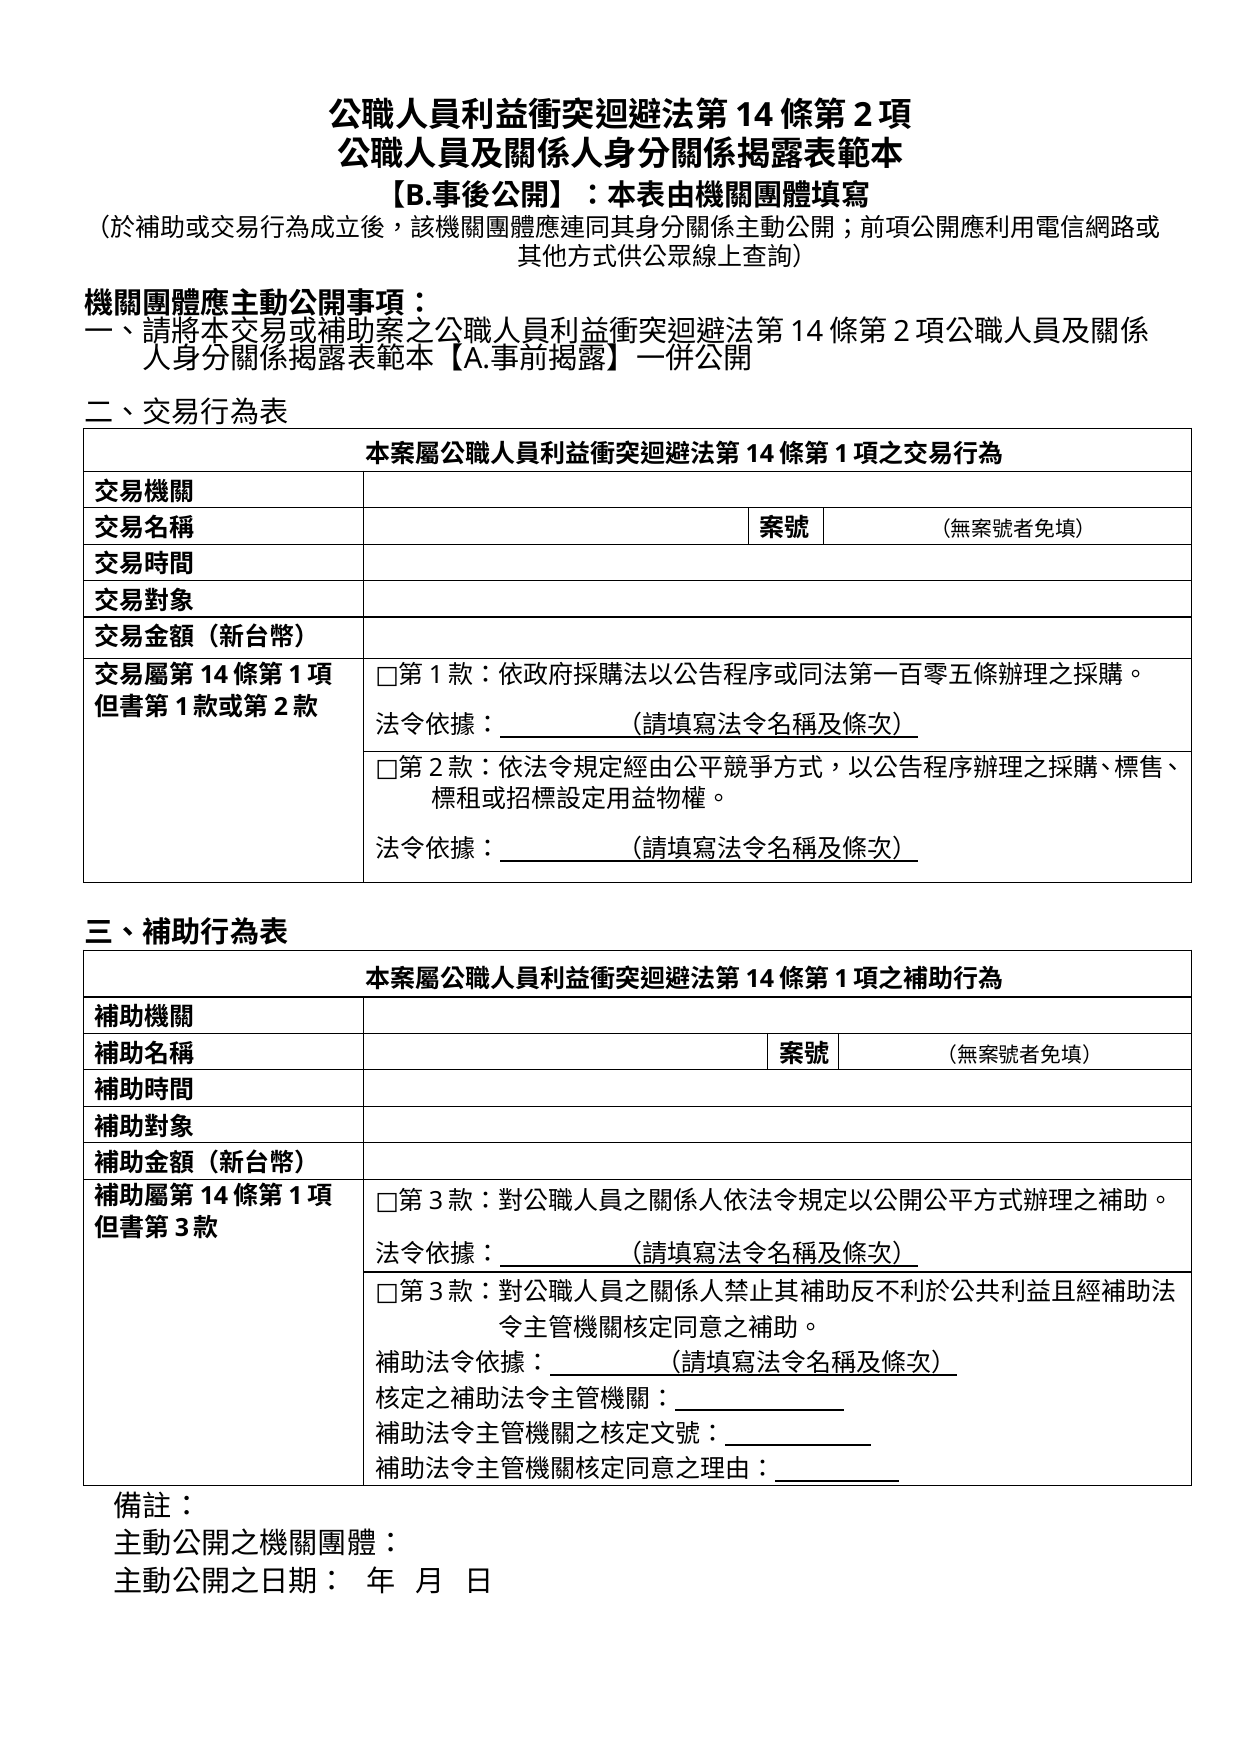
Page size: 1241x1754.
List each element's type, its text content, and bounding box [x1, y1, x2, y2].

table_cell 案號 [768, 1034, 838, 1069]
text 公職人員利益衝突迴避法第14條第2項 [187, 94, 1053, 134]
text 【B.事後公開】：本表由機關團體填寫 [84, 174, 1162, 213]
table_cell 補助屬第14條第1項但書第3款 [84, 1180, 363, 1485]
table_cell 交易時間 [84, 545, 363, 580]
text 主動公開之日期： 年 月 日 [113, 1561, 1147, 1598]
text （於補助或交易行為成立後，該機關團體應連同其身分關係主動公開；前項公開應利用電信網路或其他方式供公眾線上查詢） [84, 213, 1162, 272]
table_header 本案屬公職人員利益衝突迴避法第14條第1項之補助行為 [84, 951, 1191, 996]
table_cell [364, 472, 1191, 507]
table_cell [364, 581, 1191, 616]
table_cell 補助機關 [84, 998, 363, 1033]
text 公職人員及關係人身分關係揭露表範本 [187, 134, 1053, 174]
table_cell [364, 1107, 1191, 1142]
table_header 本案屬公職人員利益衝突迴避法第14條第1項之交易行為 [84, 429, 1191, 471]
table_cell □第1款：依政府採購法以公告程序或同法第一百零五條辦理之採購。 法令依據： （請填寫法令名稱及條次） [364, 659, 1191, 751]
text 一、請將本交易或補助案之公職人員利益衝突迴避法第14條第2項公職人員及關係人身分關係揭露表範本【A.事前揭露】一併公開 [84, 319, 1162, 374]
table_cell [364, 998, 1191, 1033]
table_cell [364, 545, 1191, 580]
table_cell 補助對象 [84, 1107, 363, 1142]
table_cell 交易屬第14條第1項但書第1款或第2款 [84, 659, 363, 882]
text 機關團體應主動公開事項： [84, 290, 1162, 319]
table_cell 補助時間 [84, 1070, 363, 1106]
table_cell □第3款：對公職人員之關係人禁止其補助反不利於公共利益且經補助法令主管機關核定同意之補助。 補助法令依據： （請填寫法令名稱及條次） 核定之補助法令主管機關： 補助法令主管機關之核定文號： 補助法令主管機關核定同意之理由： [364, 1273, 1191, 1485]
table_cell （無案號者免填） [839, 1034, 1191, 1069]
table_cell 交易名稱 [84, 508, 363, 543]
text 備註： [113, 1486, 1147, 1523]
table_cell 交易機關 [84, 472, 363, 507]
table_cell （無案號者免填） [824, 508, 1191, 543]
table_cell 補助名稱 [84, 1034, 363, 1069]
table_cell □第2款：依法令規定經由公平競爭方式，以公告程序辦理之採購、標售、標租或招標設定用益物權。 法令依據： （請填寫法令名稱及條次） [364, 752, 1191, 882]
table_cell [364, 1143, 1191, 1179]
text 三、補助行為表 [84, 916, 1147, 949]
table_cell [364, 508, 748, 543]
text 二、交易行為表 [84, 401, 1162, 428]
table_cell [364, 1034, 767, 1069]
table_cell 交易金額（新台幣） [84, 618, 363, 658]
table_cell 案號 [749, 508, 823, 543]
table_cell □第3款：對公職人員之關係人依法令規定以公開公平方式辦理之補助。 法令依據： （請填寫法令名稱及條次） [364, 1180, 1191, 1271]
text 主動公開之機關團體： [113, 1523, 1147, 1561]
table_cell 補助金額（新台幣） [84, 1143, 363, 1179]
table_cell [364, 1070, 1191, 1106]
table_cell 交易對象 [84, 581, 363, 616]
table_cell [364, 618, 1191, 658]
